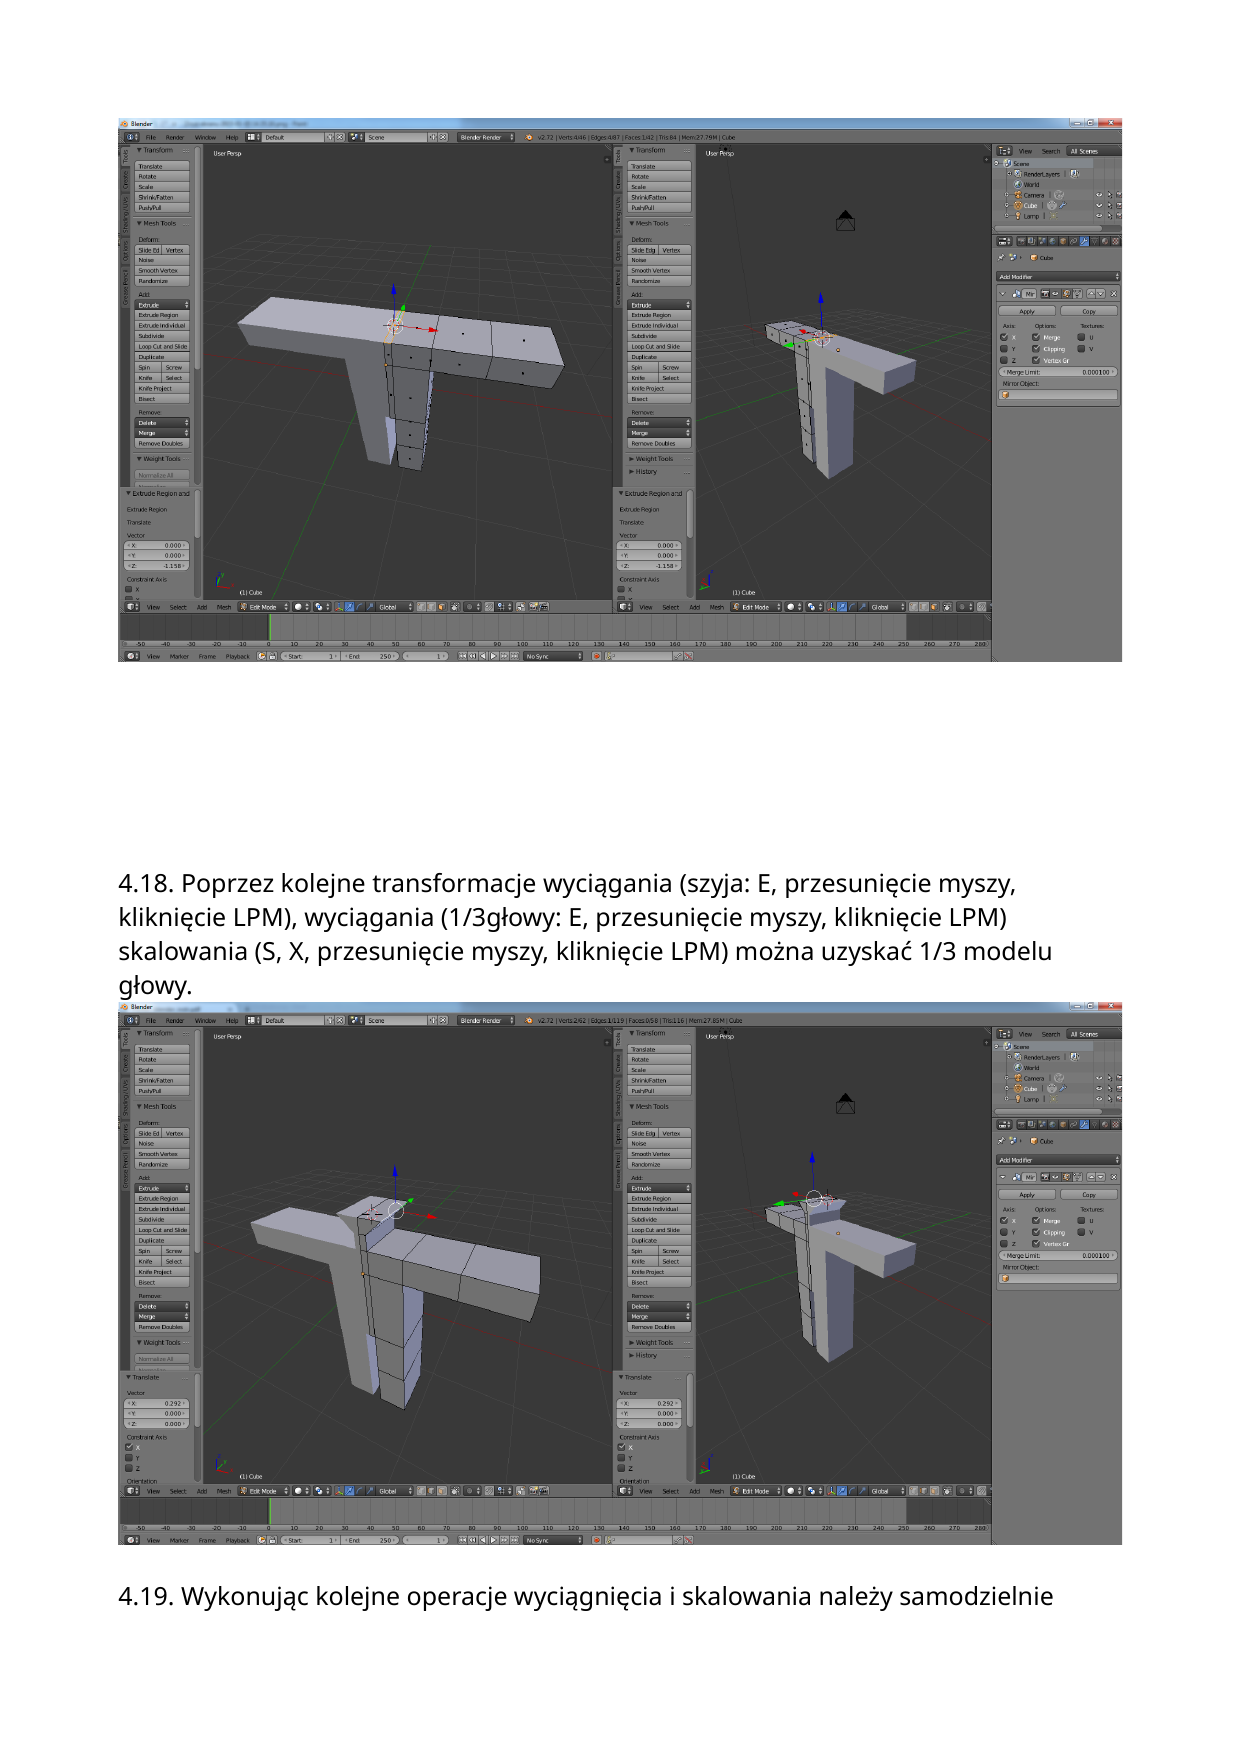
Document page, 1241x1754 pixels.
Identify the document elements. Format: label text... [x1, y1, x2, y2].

text 4.19. Wykonując kolejne operacje wyciągnięcia i skalowania należy samodzielnie [118, 1545, 1122, 1612]
picture [118, 1002, 1123, 1545]
picture [118, 118, 1123, 662]
text 4.18. Poprzez kolejne transformacje wyciągania (szyja: E, przesunięcie myszy, kliknięcie LPM), wyciągania (1/3głowy: E, przesunięcie myszy, kliknięcie LPM) skalowania (S, X, przesunięcie myszy, kliknięcie LPM) można uzyskać 1/3 modelu głowy. [118, 662, 1122, 1002]
